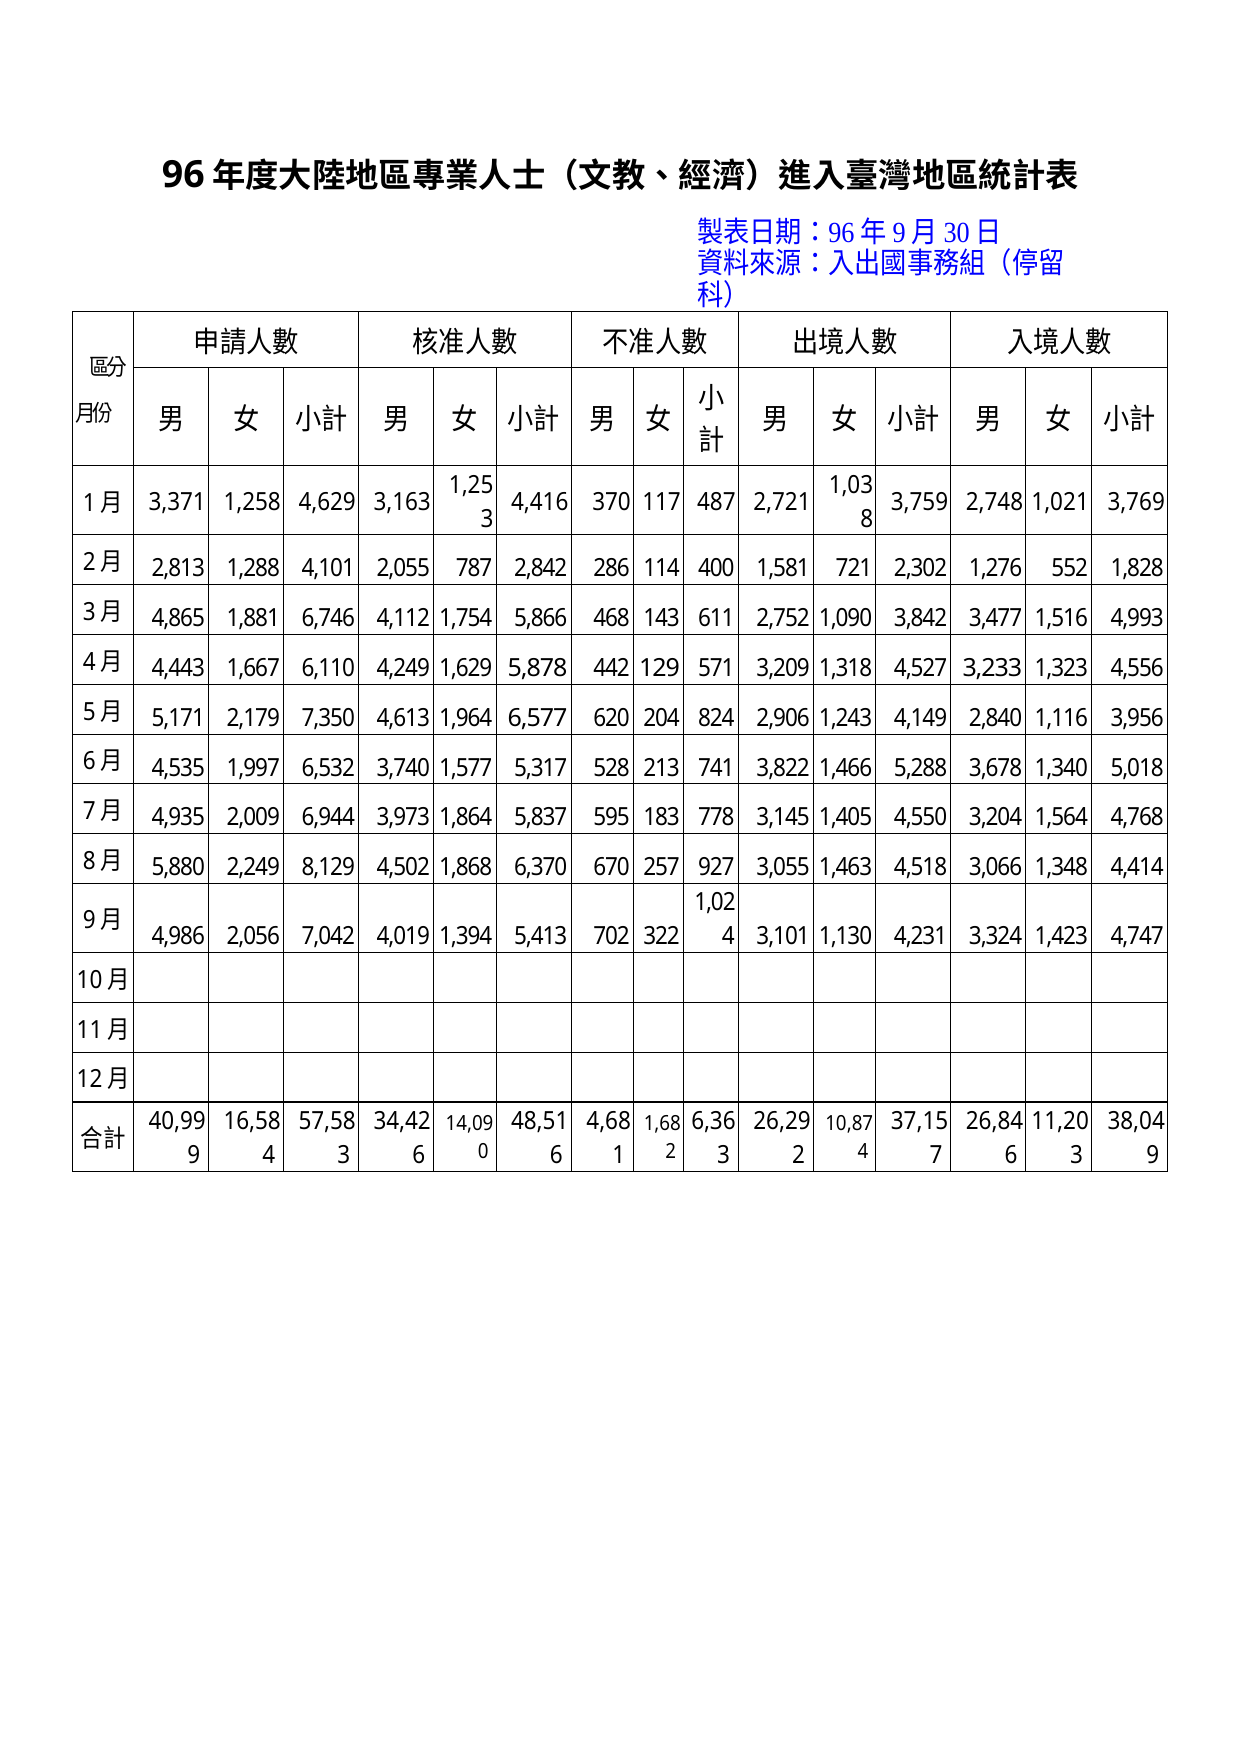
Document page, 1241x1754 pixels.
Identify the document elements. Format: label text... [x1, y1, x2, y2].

table_cell 468 [572, 585, 633, 634]
table_cell 入境人數 [951, 312, 1167, 367]
table_cell 4,613 [359, 685, 433, 733]
table_cell 26,846 [951, 1103, 1025, 1171]
table_cell 1,276 [951, 535, 1025, 584]
table_cell 1,423 [1026, 884, 1091, 952]
table_cell 3,769 [1092, 466, 1167, 534]
table_cell [497, 953, 571, 1002]
table_cell 3,324 [951, 884, 1025, 952]
table_cell 9月 [73, 884, 133, 952]
table_cell 4,443 [134, 635, 208, 684]
table_cell 4,502 [359, 834, 433, 883]
table_cell 5,866 [497, 585, 571, 634]
table_cell 4,112 [359, 585, 433, 634]
table_cell 3,163 [359, 466, 433, 534]
table_cell 4,231 [876, 884, 950, 952]
table_cell 3,678 [951, 735, 1025, 783]
table_cell 出境人數 [739, 312, 950, 367]
table_cell 小計 [876, 368, 950, 465]
table_cell 6,532 [284, 735, 358, 783]
table_cell 787 [434, 535, 496, 584]
table_cell 213 [634, 735, 683, 783]
table_cell [572, 1053, 633, 1101]
table_cell 申請人數 [134, 312, 358, 367]
table_cell 6,370 [497, 834, 571, 883]
table_cell 女 [434, 368, 496, 465]
table_cell [814, 953, 875, 1002]
table_cell [497, 1003, 571, 1052]
table_cell 114 [634, 535, 683, 584]
table_cell 7,350 [284, 685, 358, 733]
table_cell 2,179 [209, 685, 283, 733]
table_cell [876, 1053, 950, 1101]
table_cell 1,348 [1026, 834, 1091, 883]
table_cell 4,993 [1092, 585, 1167, 634]
table_cell 7月 [73, 784, 133, 833]
table_cell 286 [572, 535, 633, 584]
table_cell 不准人數 [572, 312, 738, 367]
table_cell [209, 1053, 283, 1101]
table_cell [209, 953, 283, 1002]
table_cell 區分 月份 [73, 312, 133, 465]
table_cell 2,055 [359, 535, 433, 584]
table_cell 3,759 [876, 466, 950, 534]
table_cell 4,865 [134, 585, 208, 634]
table_cell 5,018 [1092, 735, 1167, 783]
table_cell 男 [951, 368, 1025, 465]
table_header [1115, 218, 1168, 311]
table_cell [739, 1053, 813, 1101]
table_cell 核准人數 [359, 312, 571, 367]
table_cell [134, 953, 208, 1002]
table_cell [951, 1003, 1025, 1052]
table_cell 8,129 [284, 834, 358, 883]
table_cell 男 [739, 368, 813, 465]
table_cell 620 [572, 685, 633, 733]
table_cell 322 [634, 884, 683, 952]
table_cell 4,747 [1092, 884, 1167, 952]
table_cell 4,414 [1092, 834, 1167, 883]
table_cell 4,416 [497, 466, 571, 534]
table_cell [209, 1003, 283, 1052]
table_cell 3,477 [951, 585, 1025, 634]
table_cell 1,964 [434, 685, 496, 733]
table_cell 5,878 [497, 635, 571, 684]
table_cell 1,667 [209, 635, 283, 684]
table_cell 16,584 [209, 1103, 283, 1171]
table_cell 1,577 [434, 735, 496, 783]
table_cell 12月 [73, 1053, 133, 1101]
table_cell 1,629 [434, 635, 496, 684]
table_cell 1,463 [814, 834, 875, 883]
table_cell 1,828 [1092, 535, 1167, 584]
table_cell 1,581 [739, 535, 813, 584]
table_cell 3,145 [739, 784, 813, 833]
table_cell 1,868 [434, 834, 496, 883]
text 96年度大陸地區專業人士（文教、經濟）進入臺灣地區統計表 [89, 148, 1152, 199]
table_cell [684, 1053, 738, 1101]
table_cell 小計 [1092, 368, 1167, 465]
table_cell 3月 [73, 585, 133, 634]
table_cell 6,944 [284, 784, 358, 833]
table_cell 552 [1026, 535, 1091, 584]
table_cell 小計 [684, 368, 738, 465]
table_cell 143 [634, 585, 683, 634]
table_cell 5,837 [497, 784, 571, 833]
table_cell 400 [684, 535, 738, 584]
table_cell 2,249 [209, 834, 283, 883]
table_cell 4,556 [1092, 635, 1167, 684]
table_cell 4,535 [134, 735, 208, 783]
table_cell 男 [134, 368, 208, 465]
table_cell 3,209 [739, 635, 813, 684]
table_cell [284, 1053, 358, 1101]
table_cell 487 [684, 466, 738, 534]
table_cell 1,258 [209, 466, 283, 534]
table_cell [1092, 1003, 1167, 1052]
table_cell 8月 [73, 834, 133, 883]
table_cell 6,577 [497, 685, 571, 733]
table_cell 3,066 [951, 834, 1025, 883]
table_cell 女 [1026, 368, 1091, 465]
table_cell [1092, 1053, 1167, 1101]
table_cell 10月 [73, 953, 133, 1002]
table_cell [434, 1003, 496, 1052]
table_cell 5月 [73, 685, 133, 733]
table_cell [1092, 953, 1167, 1002]
table_cell [572, 1003, 633, 1052]
table_cell [359, 1003, 433, 1052]
table_cell 4,681 [572, 1103, 633, 1171]
table_cell [684, 953, 738, 1002]
table_cell 6,363 [684, 1103, 738, 1171]
table_cell 3,973 [359, 784, 433, 833]
table_cell 3,101 [739, 884, 813, 952]
table_cell 34,426 [359, 1103, 433, 1171]
table_cell 2,009 [209, 784, 283, 833]
table_cell 4,935 [134, 784, 208, 833]
table_cell 37,157 [876, 1103, 950, 1171]
table_cell [1026, 1053, 1091, 1101]
table_cell 1,881 [209, 585, 283, 634]
table_cell 611 [684, 585, 738, 634]
table_cell 2,906 [739, 685, 813, 733]
table_cell 4,249 [359, 635, 433, 684]
table_cell 6,746 [284, 585, 358, 634]
table_cell 2,302 [876, 535, 950, 584]
table_cell 7,042 [284, 884, 358, 952]
table_cell 1,466 [814, 735, 875, 783]
table_cell 5,880 [134, 834, 208, 883]
table_cell 1,090 [814, 585, 875, 634]
table_cell 3,371 [134, 466, 208, 534]
table_cell 183 [634, 784, 683, 833]
table_cell [814, 1053, 875, 1101]
table_cell [634, 953, 683, 1002]
table_cell 778 [684, 784, 738, 833]
table_cell 3,233 [951, 635, 1025, 684]
table_cell [951, 953, 1025, 1002]
table_cell 117 [634, 466, 683, 534]
table_cell 3,740 [359, 735, 433, 783]
table_cell 528 [572, 735, 633, 783]
table_cell [1026, 953, 1091, 1002]
table_cell 女 [634, 368, 683, 465]
table_cell 57,583 [284, 1103, 358, 1171]
table_cell 小計 [497, 368, 571, 465]
table_cell 1,038 [814, 466, 875, 534]
table_cell 合計 [73, 1103, 133, 1171]
table_cell 5,413 [497, 884, 571, 952]
table_cell 11,203 [1026, 1103, 1091, 1171]
table_cell 1,243 [814, 685, 875, 733]
table_cell 824 [684, 685, 738, 733]
table_cell 3,822 [739, 735, 813, 783]
table_cell [434, 953, 496, 1002]
table_cell 5,288 [876, 735, 950, 783]
table_cell 442 [572, 635, 633, 684]
table_cell [634, 1053, 683, 1101]
table_cell 40,999 [134, 1103, 208, 1171]
table_cell 3,956 [1092, 685, 1167, 733]
table_cell 女 [814, 368, 875, 465]
table_cell 4,550 [876, 784, 950, 833]
table_cell 3,842 [876, 585, 950, 634]
table_cell 2,842 [497, 535, 571, 584]
table_cell 257 [634, 834, 683, 883]
table_cell 26,292 [739, 1103, 813, 1171]
table_cell [134, 1003, 208, 1052]
table_cell 2,748 [951, 466, 1025, 534]
table_cell 1,682 [634, 1103, 683, 1171]
table_cell 4,518 [876, 834, 950, 883]
table_cell [876, 1003, 950, 1052]
table_cell 2,840 [951, 685, 1025, 733]
table_cell 1,997 [209, 735, 283, 783]
table_cell 1,253 [434, 466, 496, 534]
table_cell 小計 [284, 368, 358, 465]
table_cell 4,149 [876, 685, 950, 733]
table_cell [951, 1053, 1025, 1101]
table_cell [497, 1053, 571, 1101]
table_cell 1,288 [209, 535, 283, 584]
table_cell [876, 953, 950, 1002]
table_cell 4,629 [284, 466, 358, 534]
table_cell 10,874 [814, 1103, 875, 1171]
table_cell 5,317 [497, 735, 571, 783]
table_cell 1,318 [814, 635, 875, 684]
table_cell 2,813 [134, 535, 208, 584]
table_cell 1,024 [684, 884, 738, 952]
table_cell 1,116 [1026, 685, 1091, 733]
table_cell [359, 1053, 433, 1101]
table_header [159, 218, 694, 311]
table_cell [134, 1053, 208, 1101]
table_cell [1026, 1003, 1091, 1052]
table_cell 721 [814, 535, 875, 584]
table_cell [684, 1003, 738, 1052]
table_cell 6,110 [284, 635, 358, 684]
table_cell 3,055 [739, 834, 813, 883]
table_cell 38,049 [1092, 1103, 1167, 1171]
table_cell 女 [209, 368, 283, 465]
table_cell [359, 953, 433, 1002]
table_cell 670 [572, 834, 633, 883]
table_cell 1月 [73, 466, 133, 534]
table_cell 4,768 [1092, 784, 1167, 833]
table_cell 702 [572, 884, 633, 952]
table_cell 14,090 [434, 1103, 496, 1171]
table_cell 1,021 [1026, 466, 1091, 534]
table_header [73, 218, 159, 311]
table_cell 男 [572, 368, 633, 465]
table_cell 204 [634, 685, 683, 733]
table_cell 1,340 [1026, 735, 1091, 783]
table_cell 595 [572, 784, 633, 833]
table_cell 男 [359, 368, 433, 465]
table_cell 2,752 [739, 585, 813, 634]
table_cell 4,101 [284, 535, 358, 584]
table_cell 2月 [73, 535, 133, 584]
table_cell [284, 1003, 358, 1052]
table_cell 1,564 [1026, 784, 1091, 833]
table_header 製表日期：96年9月30日 資料來源：入出國事務組（停留科） [694, 218, 1115, 311]
table_cell [739, 1003, 813, 1052]
table_cell 741 [684, 735, 738, 783]
table_cell [572, 953, 633, 1002]
table_cell 4月 [73, 635, 133, 684]
table_cell 1,394 [434, 884, 496, 952]
table_cell 1,130 [814, 884, 875, 952]
table_cell 1,323 [1026, 635, 1091, 684]
table_cell [814, 1003, 875, 1052]
table_cell 4,019 [359, 884, 433, 952]
table_cell 1,754 [434, 585, 496, 634]
table_cell 3,204 [951, 784, 1025, 833]
table_cell 4,986 [134, 884, 208, 952]
table_cell [634, 1003, 683, 1052]
table_cell 927 [684, 834, 738, 883]
table_cell 1,516 [1026, 585, 1091, 634]
table_cell 370 [572, 466, 633, 534]
table_cell 129 [634, 635, 683, 684]
table_cell 6月 [73, 735, 133, 783]
table_cell 2,721 [739, 466, 813, 534]
table_cell 11月 [73, 1003, 133, 1052]
table_cell 1,864 [434, 784, 496, 833]
table_cell 2,056 [209, 884, 283, 952]
table_cell 571 [684, 635, 738, 684]
table_cell 5,171 [134, 685, 208, 733]
table_cell [284, 953, 358, 1002]
table_cell [739, 953, 813, 1002]
table_cell 4,527 [876, 635, 950, 684]
table_cell [434, 1053, 496, 1101]
table_cell 48,516 [497, 1103, 571, 1171]
table_cell 1,405 [814, 784, 875, 833]
